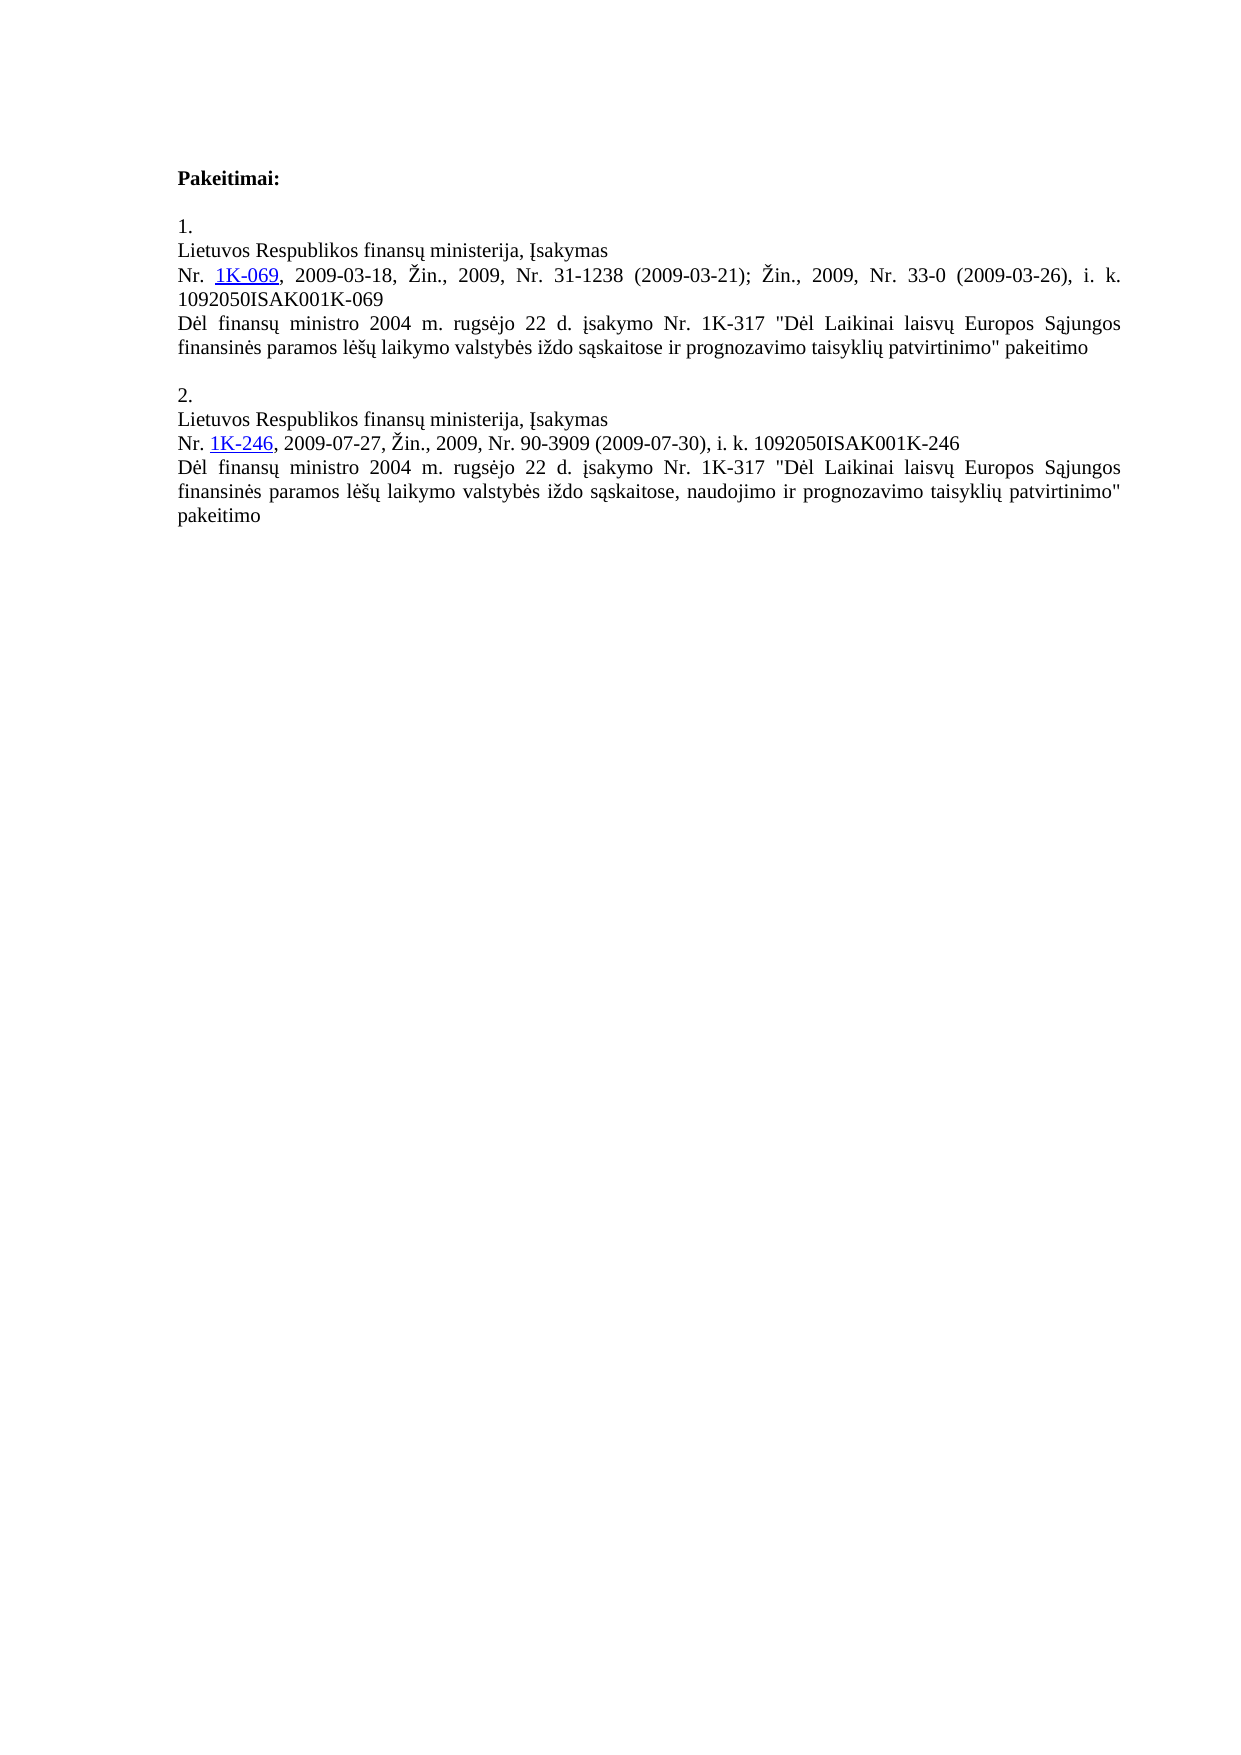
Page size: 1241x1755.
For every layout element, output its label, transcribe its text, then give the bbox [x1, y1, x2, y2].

text Nr. 1K-069, 2009-03-18, Žin., 2009, Nr. 31-1238 (2009-03-21); Žin., 2009, Nr. 33-0 (2009-03-26), i. k. 1092050ISAK001K-069 [177, 262, 1122, 311]
text Pakeitimai: [177, 166, 1122, 190]
text 2. [177, 383, 1122, 407]
text Nr. 1K-246, 2009-07-27, Žin., 2009, Nr. 90-3909 (2009-07-30), i. k. 1092050ISAK001K-246 [177, 431, 1122, 455]
text Dėl finansų ministro 2004 m. rugsėjo 22 d. įsakymo Nr. 1K-317 "Dėl Laikinai laisvų Europos Sąjungos finansinės paramos lėšų laikymo valstybės iždo sąskaitose ir prognozavimo taisyklių patvirtinimo" pakeitimo [177, 311, 1122, 359]
text Lietuvos Respublikos finansų ministerija, Įsakymas [177, 407, 1122, 431]
text 1. [177, 214, 1122, 238]
text Lietuvos Respublikos finansų ministerija, Įsakymas [177, 238, 1122, 262]
text Dėl finansų ministro 2004 m. rugsėjo 22 d. įsakymo Nr. 1K-317 "Dėl Laikinai laisvų Europos Sąjungos finansinės paramos lėšų laikymo valstybės iždo sąskaitose, naudojimo ir prognozavimo taisyklių patvirtinimo" pakeitimo [177, 455, 1122, 527]
